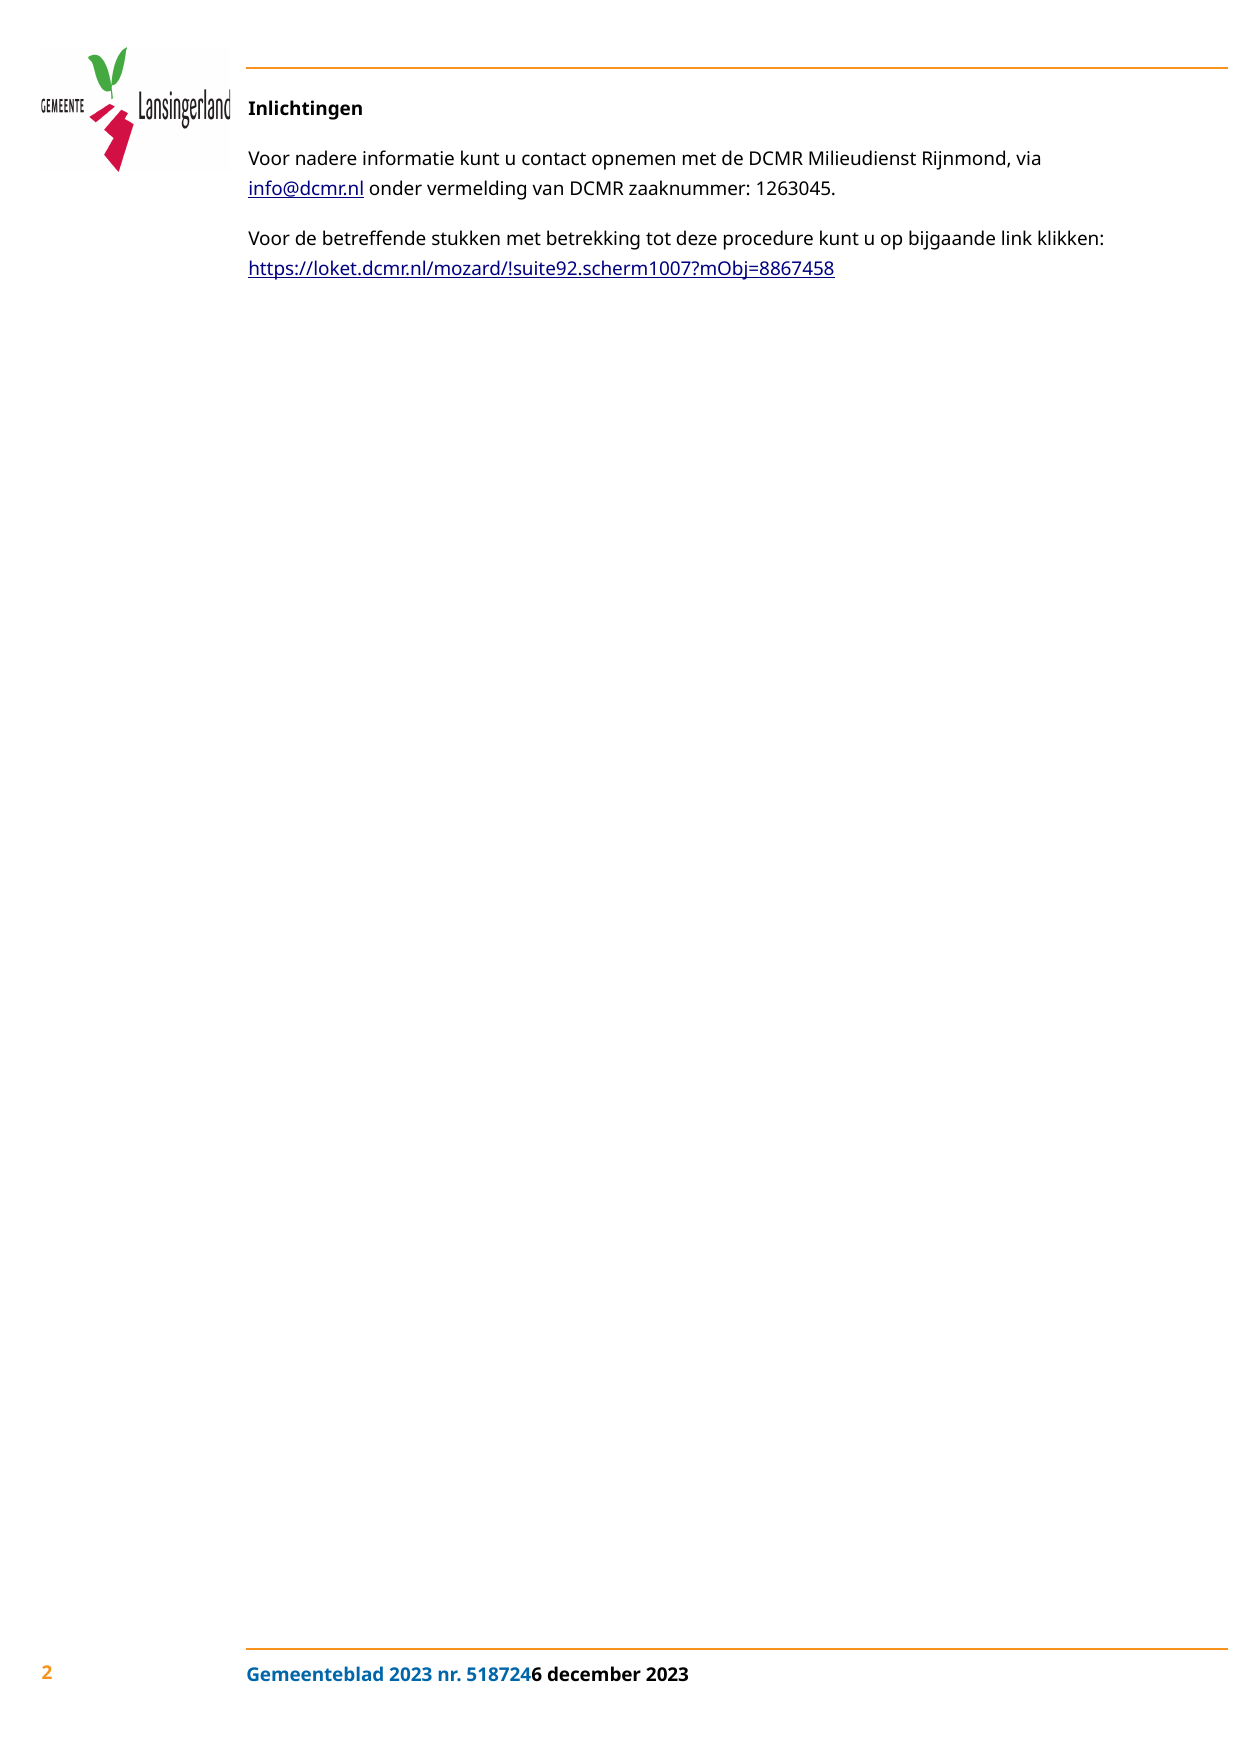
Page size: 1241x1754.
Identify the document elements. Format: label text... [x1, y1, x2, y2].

picture [41, 47, 231, 172]
text Voor nadere informatie kunt u contact opnemen met de DCMR Milieudienst Rijnmond, via info@dcmr.nl onder vermelding van DCMR zaaknummer: 1263045. [248, 145, 1152, 201]
text Inlichtingen [248, 95, 1152, 121]
text Voor de betreffende stukken met betrekking tot deze procedure kunt u op bijgaande link klikken: https://loket.dcmr.nl/mozard/!suite92.scherm1007?mObj=8867458 [248, 225, 1152, 281]
